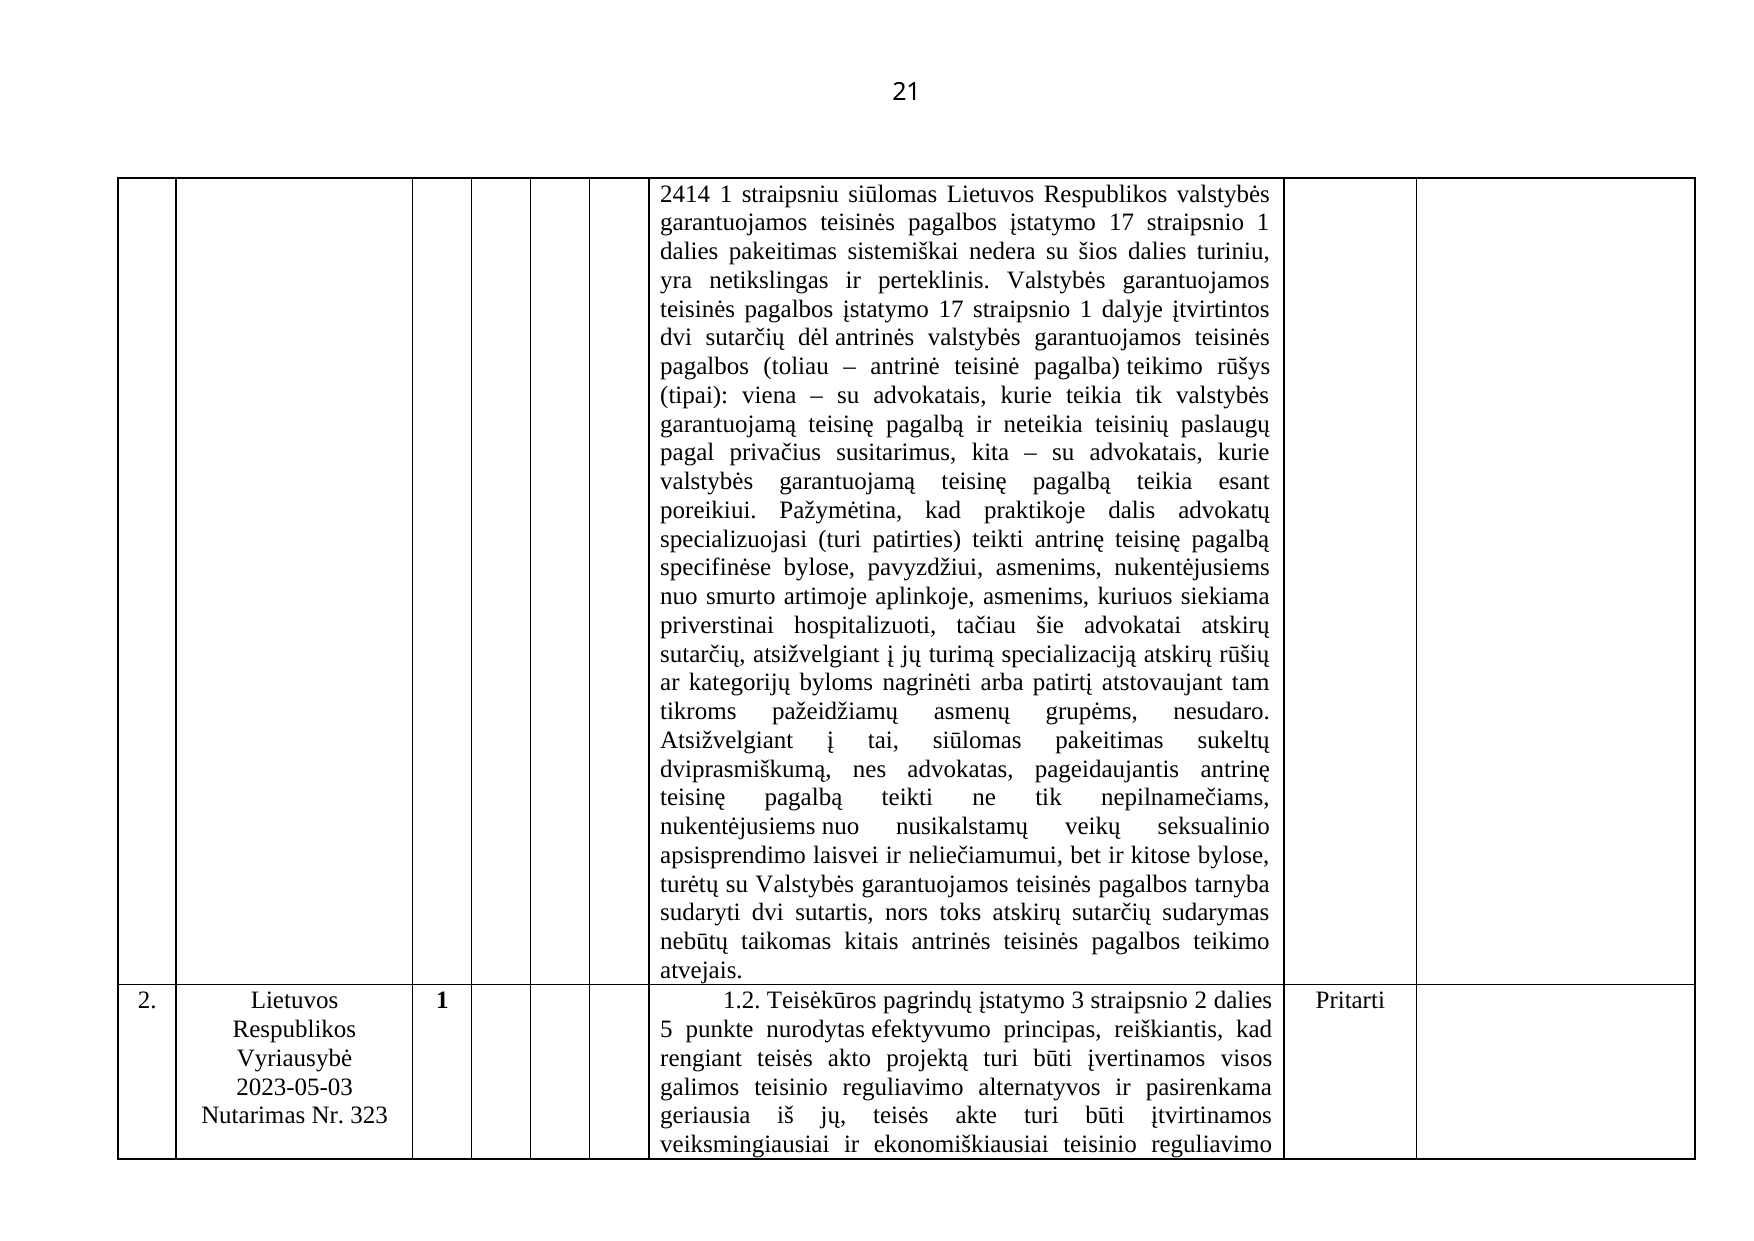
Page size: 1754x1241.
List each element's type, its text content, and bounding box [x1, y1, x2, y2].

table_cell 2. [119, 985, 175, 1158]
table_cell [531, 985, 589, 1158]
table_cell [119, 179, 175, 984]
table_cell 2414 1 straipsniu siūlomas Lietuvos Respublikos valstybės garantuojamos teisinės pagalbos įstatymo 17 straipsnio 1 dalies pakeitimas sistemiškai nedera su šios dalies turiniu, yra netikslingas ir perteklinis. Valstybės garantuojamos teisinės pagalbos įstatymo 17 straipsnio 1 dalyje įtvirtintos dvi sutarčių dėl antrinės valstybės garantuojamos teisinės pagalbos (toliau – antrinė teisinė pagalba) teikimo rūšys (tipai): viena – su advokatais, kurie teikia tik valstybės garantuojamą teisinę pagalbą ir neteikia teisinių paslaugų pagal privačius susitarimus, kita – su advokatais, kurie valstybės garantuojamą teisinę pagalbą teikia esant poreikiui. Pažymėtina, kad praktikoje dalis advokatų specializuojasi (turi patirties) teikti antrinę teisinę pagalbą specifinėse bylose, pavyzdžiui, asmenims, nukentėjusiems nuo smurto artimoje aplinkoje, asmenims, kuriuos siekiama priverstinai hospitalizuoti, tačiau šie advokatai atskirų sutarčių, atsižvelgiant į jų turimą specializaciją atskirų rūšių ar kategorijų byloms nagrinėti arba patirtį atstovaujant tam tikroms pažeidžiamų asmenų grupėms, nesudaro. Atsižvelgiant į tai, siūlomas pakeitimas sukeltų dviprasmiškumą, nes advokatas, pageidaujantis antrinę teisinę pagalbą teikti ne tik nepilnamečiams, nukentėjusiems nuo nusikalstamų veikų seksualinio apsisprendimo laisvei ir neliečiamumui, bet ir kitose bylose, turėtų su Valstybės garantuojamos teisinės pagalbos tarnyba sudaryti dvi sutartis, nors toks atskirų sutarčių sudarymas nebūtų taikomas kitais antrinės teisinės pagalbos teikimo atvejais. [650, 179, 1283, 984]
table_cell [531, 179, 589, 984]
table_cell 1 [413, 985, 471, 1158]
table_cell [1417, 985, 1694, 1158]
table_cell [1285, 179, 1416, 984]
table_cell [177, 179, 412, 984]
table_cell [472, 179, 530, 984]
table_cell Pritarti [1285, 985, 1416, 1158]
table_cell [1417, 179, 1694, 984]
table_cell [413, 179, 471, 984]
table_cell 1.2. Teisėkūros pagrindų įstatymo 3 straipsnio 2 dalies 5 punkte nurodytas efektyvumo principas, reiškiantis, kad rengiant teisės akto projektą turi būti įvertinamos visos galimos teisinio reguliavimo alternatyvos ir pasirenkama geriausia iš jų, teisės akte turi būti įtvirtinamos veiksmingiausiai ir ekonomiškiausiai teisinio reguliavimo [650, 985, 1283, 1158]
table_cell [590, 985, 648, 1158]
table_cell [472, 985, 530, 1158]
table_cell Lietuvos Respublikos Vyriausybė 2023-05-03 Nutarimas Nr. 323 [177, 985, 412, 1158]
table_cell [590, 179, 648, 984]
